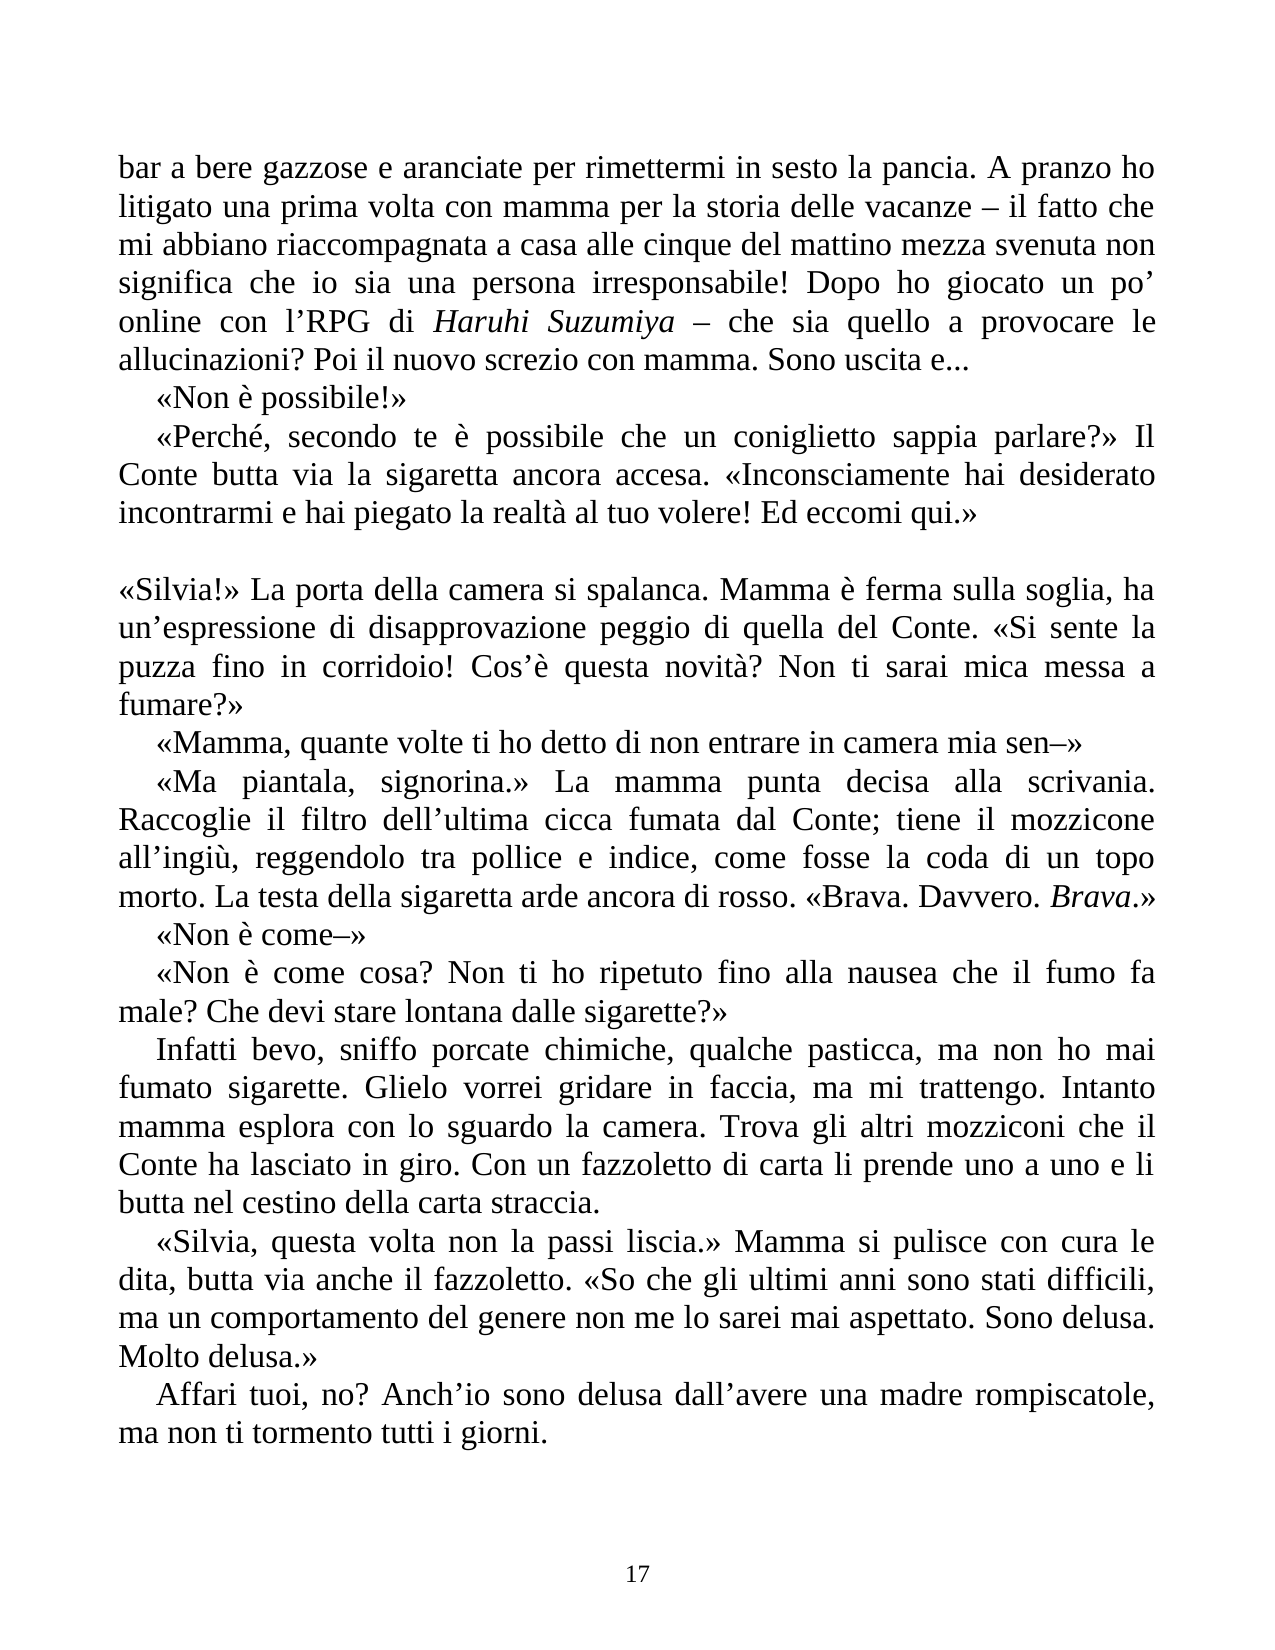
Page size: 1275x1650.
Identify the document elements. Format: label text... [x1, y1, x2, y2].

text «Silvia!» La porta della camera si spalanca. Mamma è ferma sulla soglia, ha un’espressione di disapprovazione peggio di quella del Conte. «Si sente la puzza fino in corridoio! Cos’è questa novità? Non ti sarai mica messa a fumare?» [118, 569, 1157, 723]
text «Non è come cosa? Non ti ho ripetuto fino alla nausea che il fumo fa male? Che devi stare lontana dalle sigarette?» [118, 953, 1157, 1029]
text «Ma piantala, signorina.» La mamma punta decisa alla scrivania. Raccoglie il filtro dell’ultima cicca fumata dal Conte; tiene il mozzicone all’ingiù, reggendolo tra pollice e indice, come fosse la coda di un topo morto. La testa della sigaretta arde ancora di rosso. «Brava. Davvero. Brava.» [118, 761, 1157, 914]
text bar a bere gazzose e aranciate per rimettermi in sesto la pancia. A pranzo ho litigato una prima volta con mamma per la storia delle vacanze – il fatto che mi abbiano riaccompagnata a casa alle cinque del mattino mezza svenuta non significa che io sia una persona irresponsabile! Dopo ho giocato un po’ online con l’RPG di Haruhi Suzumiya – che sia quello a provocare le allucinazioni? Poi il nuovo screzio con mamma. Sono uscita e... [118, 148, 1157, 378]
text Infatti bevo, sniffo porcate chimiche, qualche pasticca, ma non ho mai fumato sigarette. Glielo vorrei gridare in faccia, ma mi trattengo. Intanto mamma esplora con lo sguardo la camera. Trova gli altri mozziconi che il Conte ha lasciato in giro. Con un fazzoletto di carta li prende uno a uno e li butta nel cestino della carta straccia. [118, 1029, 1157, 1221]
text «Mamma, quante volte ti ho detto di non entrare in camera mia sen–» [118, 723, 1157, 761]
text «Non è possibile!» [118, 378, 1157, 416]
text Affari tuoi, no? Anch’io sono delusa dall’avere una madre rompiscatole, ma non ti tormento tutti i giorni. [118, 1374, 1157, 1451]
text «Non è come–» [118, 914, 1157, 953]
text «Silvia, questa volta non la passi liscia.» Mamma si pulisce con cura le dita, butta via anche il fazzoletto. «So che gli ultimi anni sono stati difficili, ma un comportamento del genere non me lo sarei mai aspettato. Sono delusa. Molto delusa.» [118, 1221, 1157, 1374]
text «Perché, secondo te è possibile che un coniglietto sappia parlare?» Il Conte butta via la sigaretta ancora accesa. «Inconsciamente hai desiderato incontrarmi e hai piegato la realtà al tuo volere! Ed eccomi qui.» [118, 416, 1157, 531]
